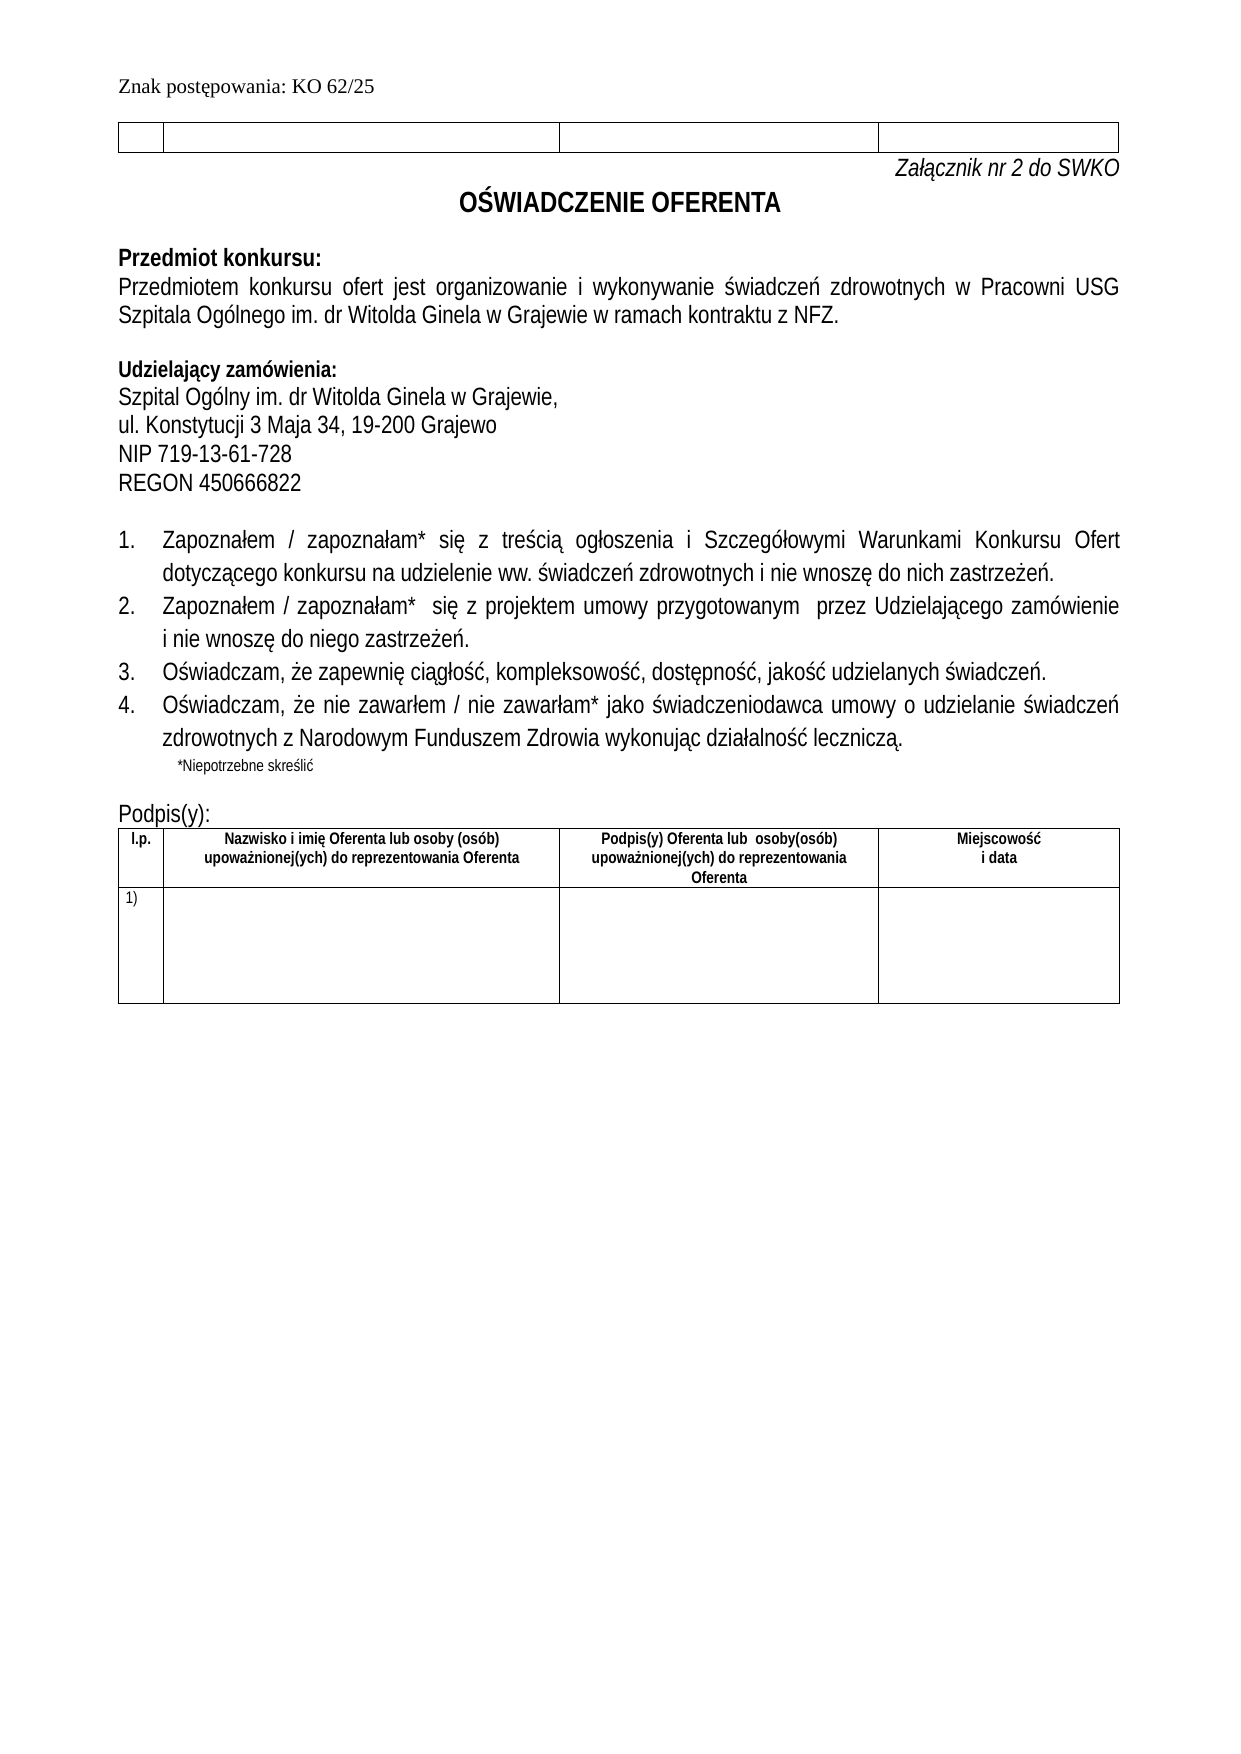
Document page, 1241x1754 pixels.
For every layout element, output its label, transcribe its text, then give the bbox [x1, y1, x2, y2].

text Szpital Ogólny im. dr Witolda Ginela w Grajewie, [118, 382, 1122, 411]
table_cell [879, 888, 1119, 1003]
text Podpis(y): [118, 799, 1122, 828]
table_cell [119, 123, 163, 152]
subtitle Przedmiot konkursu: [118, 243, 1122, 272]
table_header Miejscowość i data [879, 829, 1119, 887]
text NIP 719-13-61-728 [118, 439, 1122, 468]
text Załącznik nr 2 do SWKO [118, 153, 1122, 181]
list Oświadczam, że zapewnię ciągłość, kompleksowość, dostępność, jakość udzielanych świadczeń. [118, 657, 1122, 685]
text Udzielający zamówienia: [118, 356, 1122, 382]
table_header Nazwisko i imię Oferenta lub osoby (osób) upoważnionej(ych) do reprezentowania Oferenta [164, 829, 559, 887]
table_header Podpis(y) Oferenta lub osoby(osób) upoważnionej(ych) do reprezentowania Oferenta [560, 829, 878, 887]
text Przedmiotem konkursu ofert jest organizowanie i wykonywanie świadczeń zdrowotnych w Pracowni USG Szpitala Ogólnego im. dr Witolda Ginela w Grajewie w ramach kontraktu z NFZ. [118, 272, 1122, 329]
table_cell [879, 123, 1118, 152]
table_cell [560, 123, 878, 152]
table_cell [560, 888, 878, 1003]
list Oświadczam, że nie zawarłem / nie zawarłam* jako świadczeniodawca umowy o udzielanie świadczeń zdrowotnych z Narodowym Funduszem Zdrowia wykonując działalność leczniczą. [118, 690, 1122, 751]
table_cell [164, 888, 559, 1003]
text REGON 450666822 [118, 468, 1122, 496]
table_header l.p. [119, 829, 163, 887]
table_cell 1) [119, 888, 163, 1003]
text ul. Konstytucji 3 Maja 34, 19-200 Grajewo [118, 411, 1122, 439]
list Zapoznałem / zapoznałam* się z projektem umowy przygotowanym przez Udzielającego zamówienie i nie wnoszę do niego zastrzeżeń. [118, 591, 1122, 652]
table_cell [164, 123, 559, 152]
text *Niepotrzebne skreślić [118, 756, 1122, 775]
text OŚWIADCZENIE OFERENTA [118, 186, 1122, 219]
list Zapoznałem / zapoznałam* się z treścią ogłoszenia i Szczegółowymi Warunkami Konkursu Ofert dotyczącego konkursu na udzielenie ww. świadczeń zdrowotnych i nie wnoszę do nich zastrzeżeń. [118, 525, 1122, 587]
